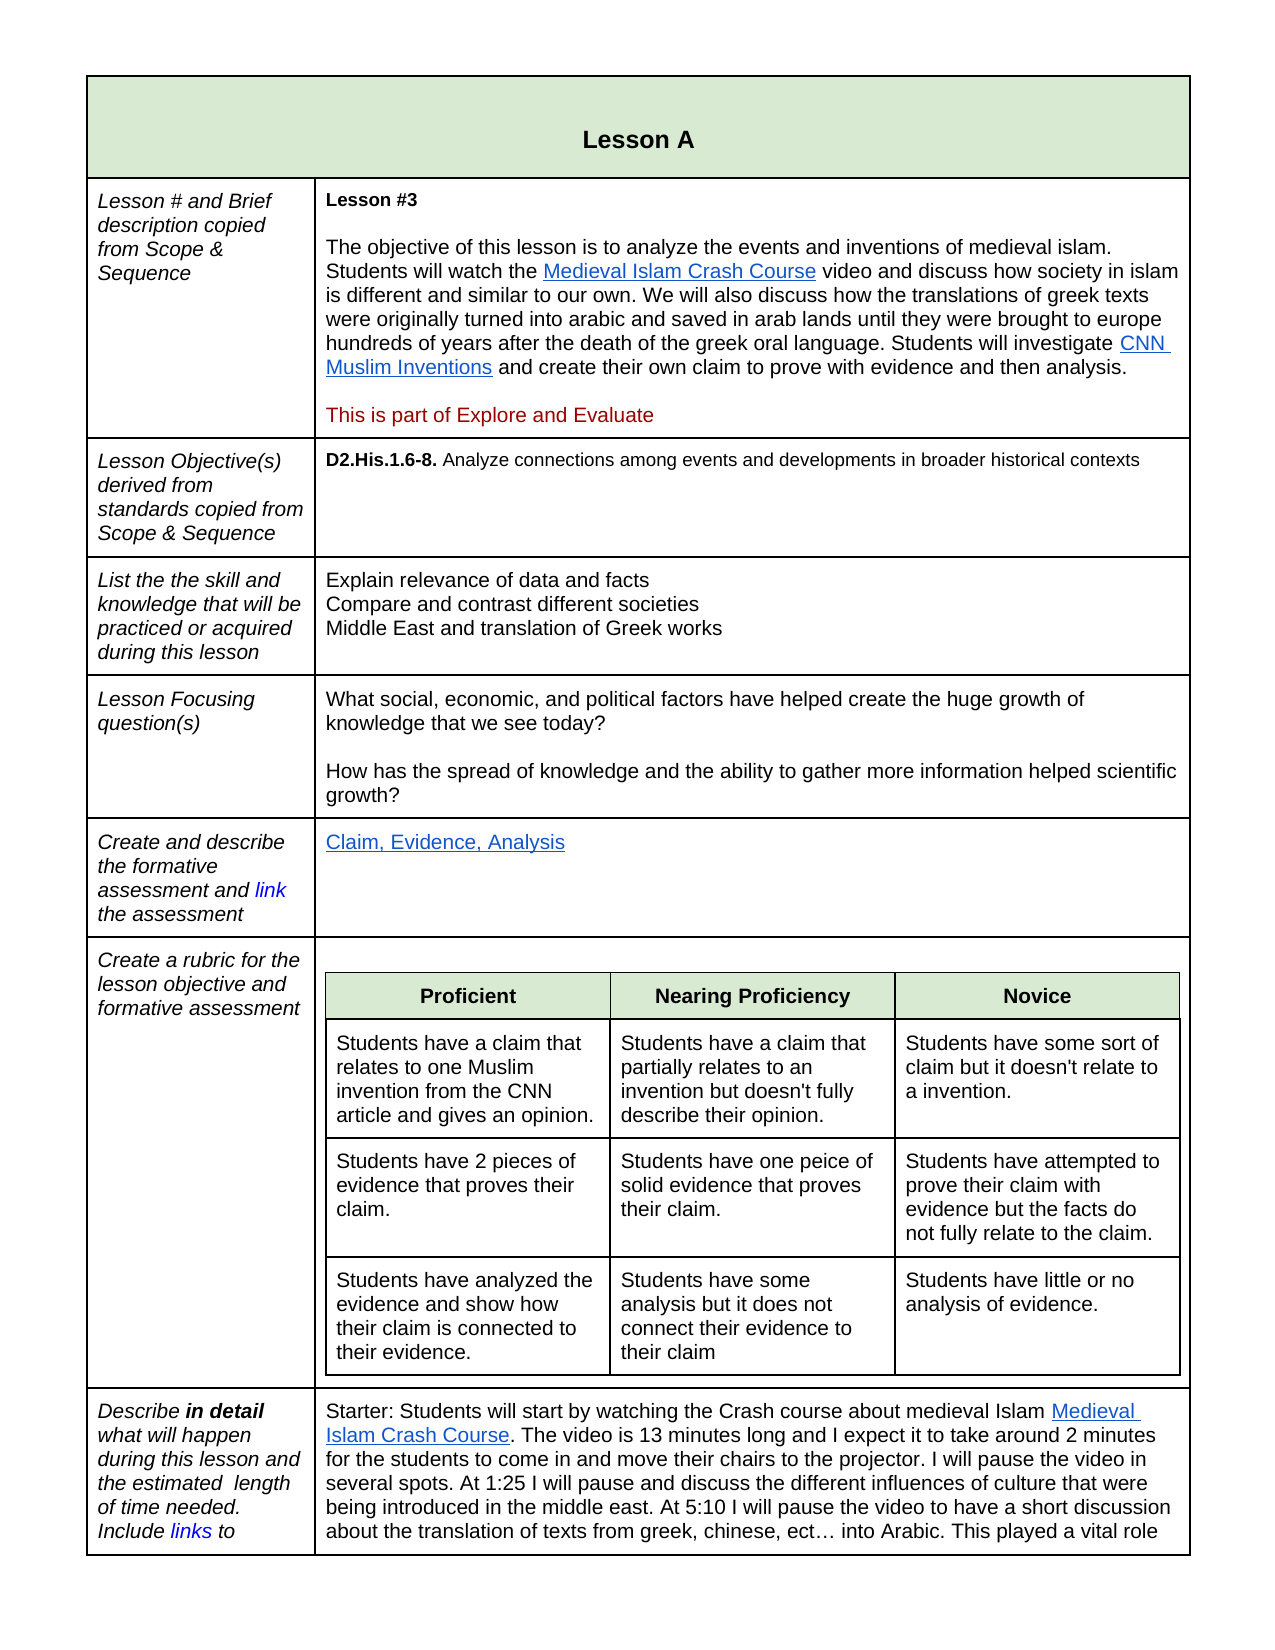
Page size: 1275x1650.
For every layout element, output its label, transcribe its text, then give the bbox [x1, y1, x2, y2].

table_cell List the the skill and knowledge that will be practiced or acquired during this lesson [88, 558, 314, 674]
table_header Proficient [326, 973, 610, 1018]
table_cell What social, economic, and political factors have helped create the huge growth of knowledge that we see today? How has the spread of knowledge and the ability to gather more information helped scientific growth? [316, 676, 1189, 817]
table_cell Students have 2 pieces of evidence that proves their claim. [327, 1139, 609, 1256]
table_cell Students have attempted to prove their claim with evidence but the facts do not fully relate to the claim. [896, 1139, 1179, 1256]
table_cell Describe in detail what will happen during this lesson and the estimated length of time needed. Include links to [88, 1389, 314, 1553]
table_cell D2.His.1.6-8. Analyze connections among events and developments in broader historical contexts [316, 439, 1189, 556]
table_cell Students have little or no analysis of evidence. [896, 1258, 1179, 1374]
table_header Novice [896, 973, 1179, 1018]
table_cell Create and describe the formative assessment and link the assessment [88, 819, 314, 936]
table_cell Students have a claim that relates to one Muslim invention from the CNN article and gives an opinion. [327, 1020, 609, 1137]
table_cell Create a rubric for the lesson objective and formative assessment [88, 938, 314, 1387]
table_cell Lesson #3 The objective of this lesson is to analyze the events and inventions of medieval islam. Students will watch the Medieval Islam Crash Course video and discuss how society in islam is different and similar to our own. We will also discuss how the translations of greek texts were originally turned into arabic and saved in arab lands until they were brought to europe hundreds of years after the death of the greek oral language. Students will investigate CNN Muslim Inventions and create their own claim to prove with evidence and then analysis. This is part of Explore and Evaluate [316, 179, 1189, 437]
table_cell Lesson Objective(s) derived from standards copied from Scope & Sequence [88, 439, 314, 556]
table_cell Starter: Students will start by watching the Crash course about medieval Islam Medieval Islam Crash Course. The video is 13 minutes long and I expect it to take around 2 minutes for the students to come in and move their chairs to the projector. I will pause the video in several spots. At 1:25 I will pause and discuss the different influences of culture that were being introduced in the middle east. At 5:10 I will pause the video to have a short discussion about the translation of texts from greek, chinese, ect… into Arabic. This played a vital role [316, 1389, 1189, 1553]
table_cell Explain relevance of data and facts Compare and contrast different societies Middle East and translation of Greek works [316, 558, 1189, 674]
table_cell Students have one peice of solid evidence that proves their claim. [611, 1139, 894, 1256]
table_cell Lesson Focusing question(s) [88, 676, 314, 817]
table_cell [316, 938, 1189, 1387]
table_cell Lesson # and Brief description copied from Scope & Sequence [88, 179, 314, 437]
table_header Lesson A [88, 77, 1189, 177]
table_cell Students have some analysis but it does not connect their evidence to their claim [611, 1258, 894, 1374]
table_cell Claim, Evidence, Analysis [316, 819, 1189, 936]
table_cell Students have analyzed the evidence and show how their claim is connected to their evidence. [327, 1258, 609, 1374]
table_header Nearing Proficiency [611, 973, 894, 1018]
table_cell Students have a claim that partially relates to an invention but doesn't fully describe their opinion. [611, 1020, 894, 1137]
table_cell Students have some sort of claim but it doesn't relate to a invention. [896, 1020, 1179, 1137]
